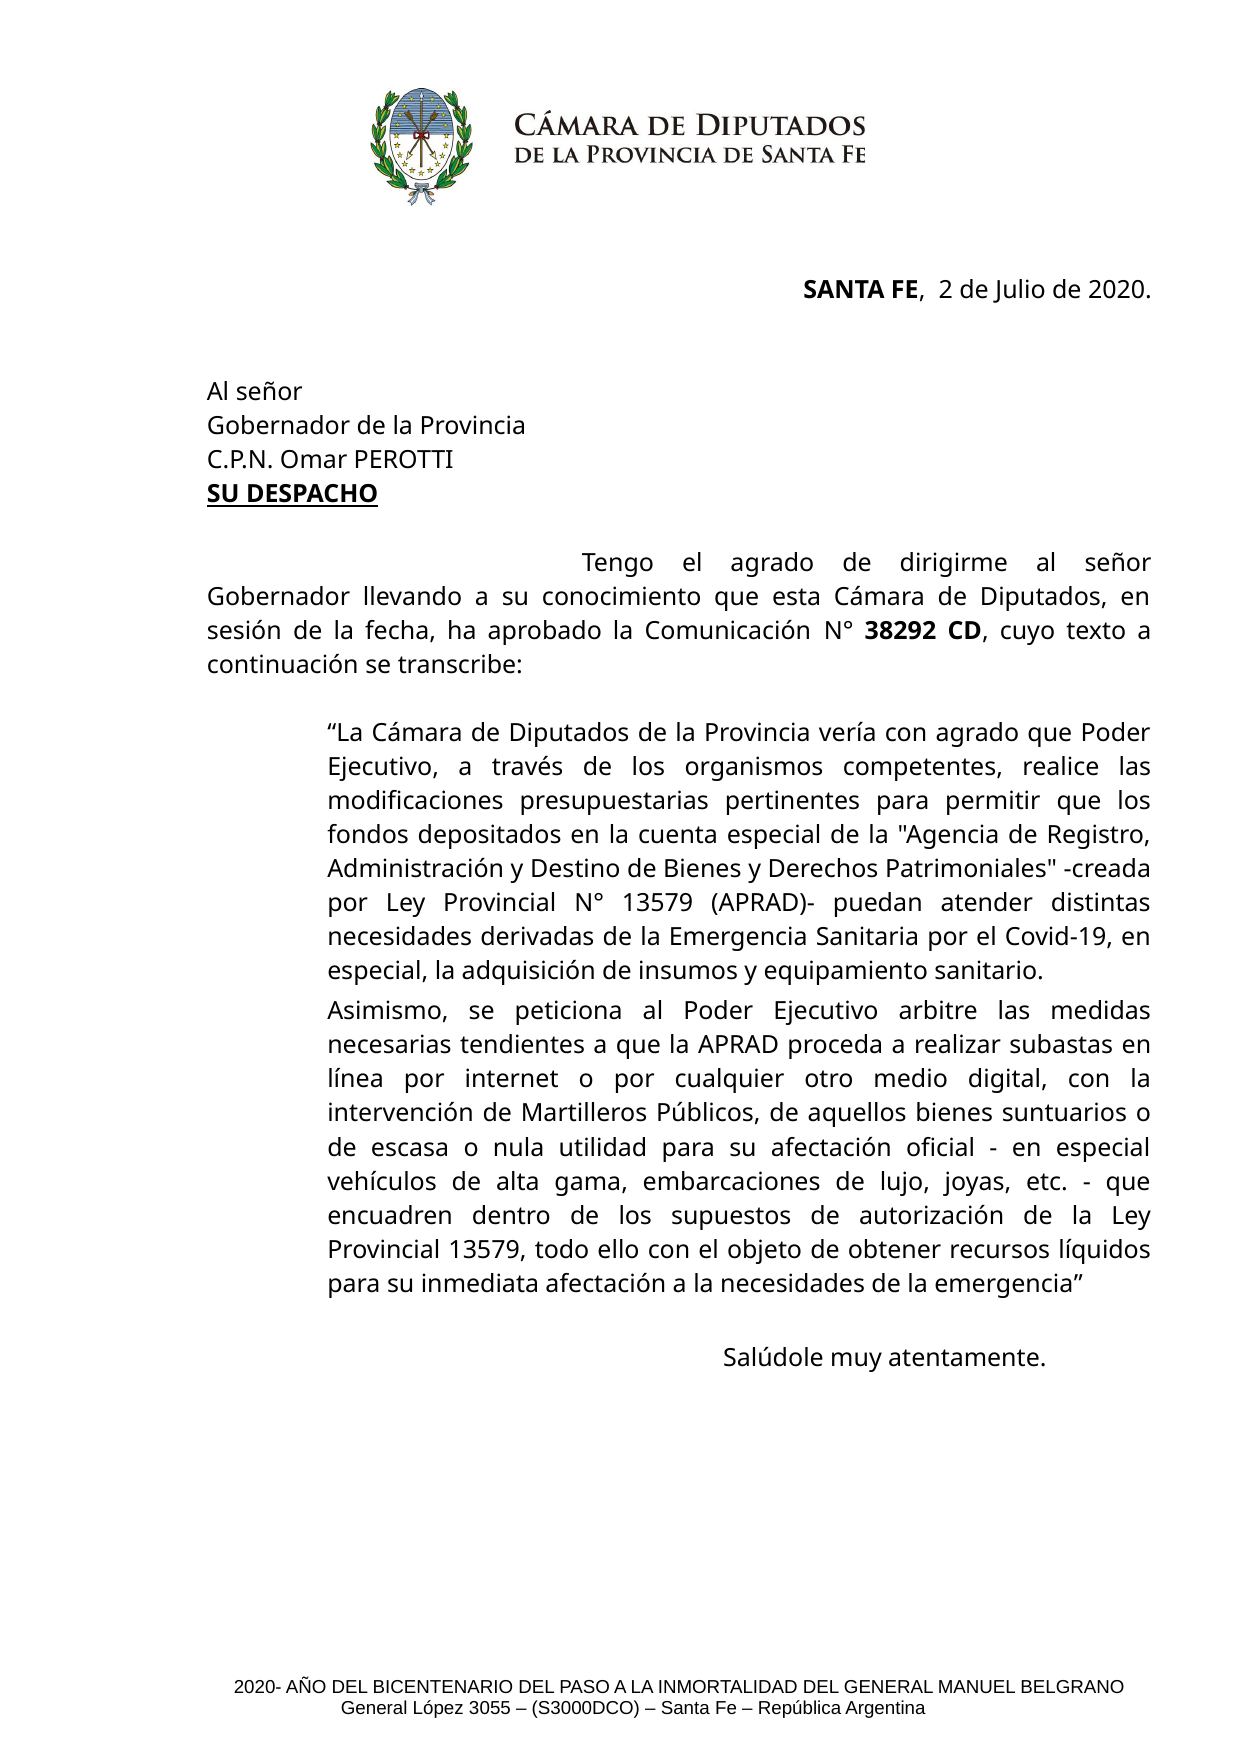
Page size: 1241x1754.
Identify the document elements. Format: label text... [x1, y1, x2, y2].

text Al señor [207, 374, 1152, 408]
text Tengo el agrado de dirigirme al señor Gobernador llevando a su conocimiento que esta Cámara de Diputados, en sesión de la fecha, ha aprobado la Comunicación N° 38292 CD, cuyo texto a continuación se transcribe: [207, 544, 1152, 680]
text Salúdole muy atentamente. [649, 1339, 1152, 1373]
text SU DESPACHO [207, 476, 1152, 510]
text “La Cámara de Diputados de la Provincia vería con agrado que Poder Ejecutivo, a través de los organismos competentes, realice las modificaciones presupuestarias pertinentes para permitir que los fondos depositados en la cuenta especial de la "Agencia de Registro, Administración y Destino de Bienes y Derechos Patrimoniales" -creada por Ley Provincial N° 13579 (APRAD)- puedan atender distintas necesidades derivadas de la Emergencia Sanitaria por el Covid-19, en especial, la adquisición de insumos y equipamiento sanitario. [327, 714, 1152, 987]
text C.P.N. Omar PEROTTI [207, 442, 1152, 476]
text Gobernador de la Provincia [207, 408, 1152, 442]
text SANTA FE, 2 de Julio de 2020. [207, 272, 1152, 306]
text Asimismo, se peticiona al Poder Ejecutivo arbitre las medidas necesarias tendientes a que la APRAD proceda a realizar subastas en línea por internet o por cualquier otro medio digital, con la intervención de Martilleros Públicos, de aquellos bienes suntuarios o de escasa o nula utilidad para su afectación oficial - en especial vehículos de alta gama, embarcaciones de lujo, joyas, etc. - que encuadren dentro de los supuestos de autorización de la Ley Provincial 13579, todo ello con el objeto de obtener recursos líquidos para su inmediata afectación a la necesidades de la emergencia” [327, 993, 1152, 1299]
picture [370, 88, 866, 210]
